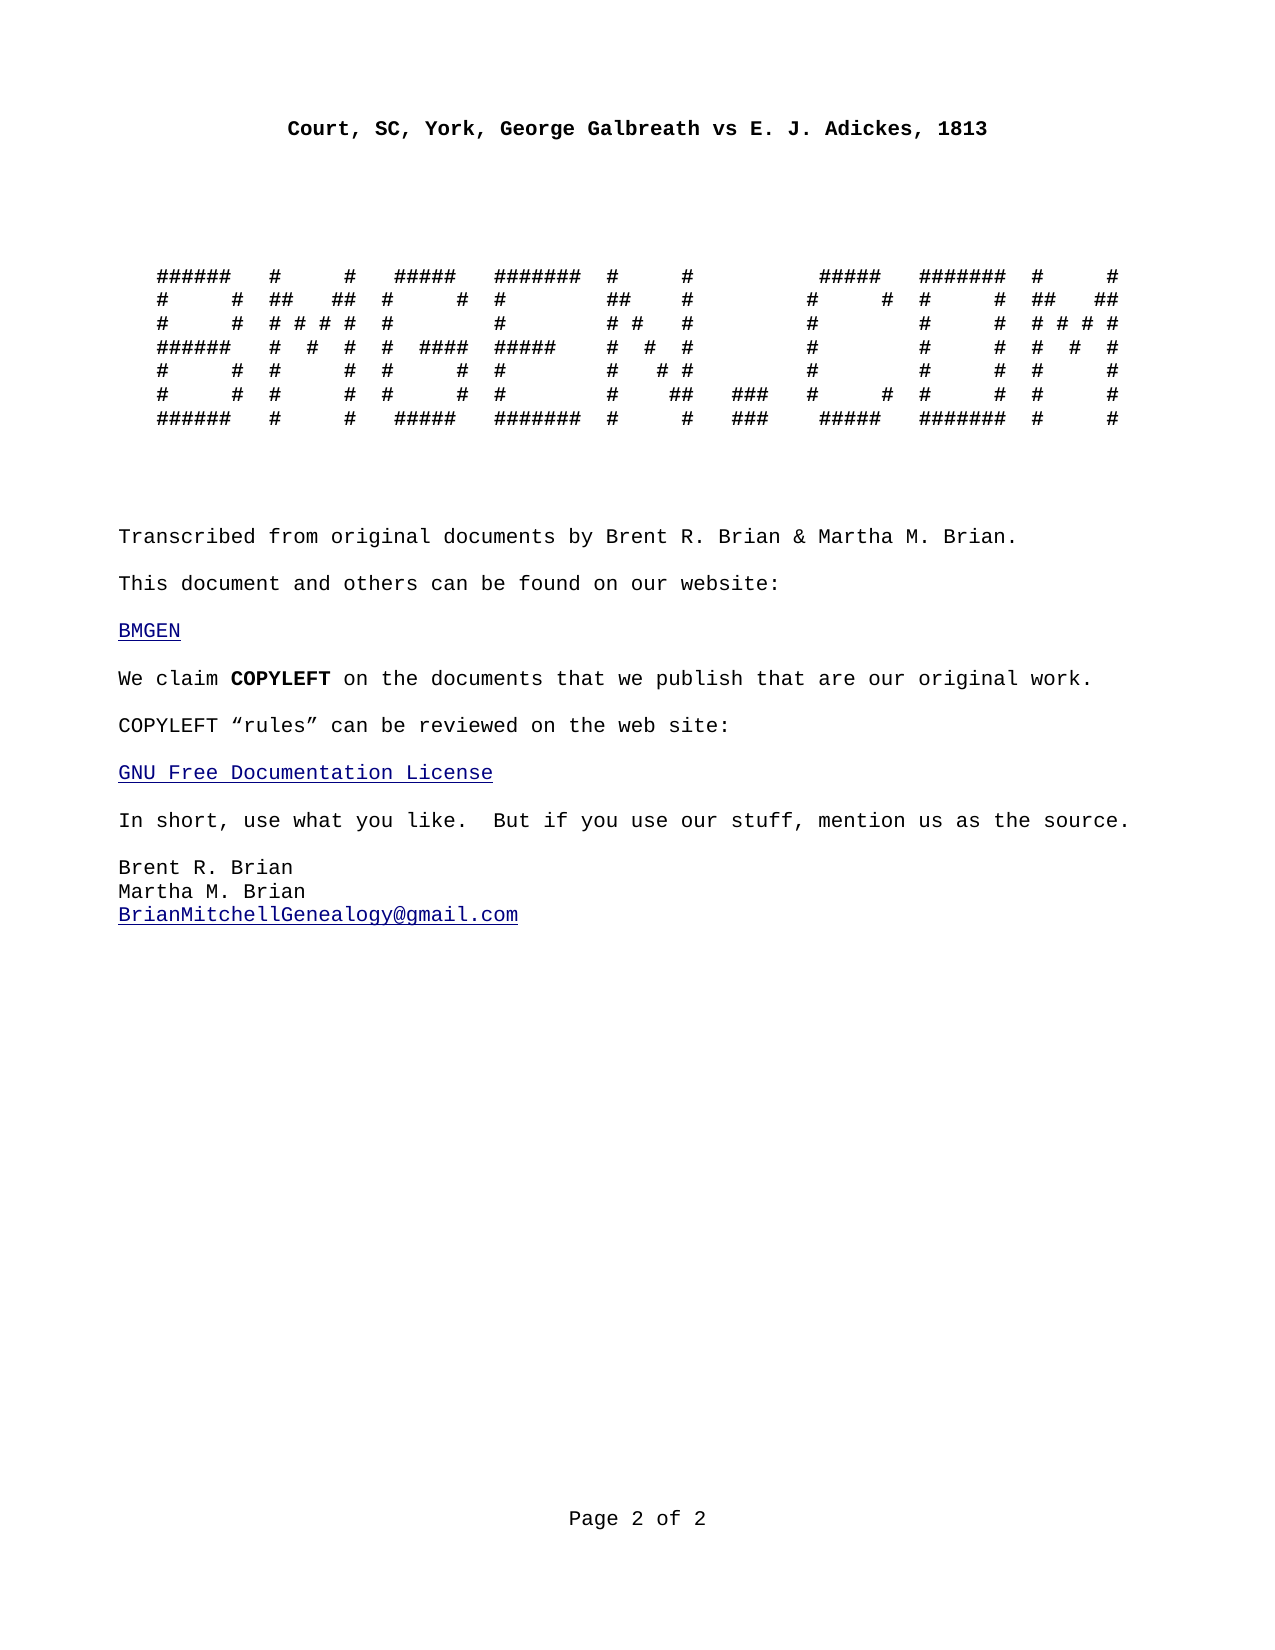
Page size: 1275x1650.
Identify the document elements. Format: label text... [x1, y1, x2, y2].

text # # ## ## # # # ## # # # # # ## ## [118, 289, 1157, 313]
text We claim COPYLEFT on the documents that we publish that are our original work. [118, 668, 1157, 691]
text BrianMitchellGenealogy@gmail.com [118, 904, 1157, 928]
text ###### # # ##### ####### # # ### ##### ####### # # [118, 408, 1157, 431]
text Transcribed from original documents by Brent R. Brian & Martha M. Brian. [118, 526, 1157, 549]
text BMGEN [118, 621, 1157, 644]
text This document and others can be found on our website: [118, 573, 1157, 597]
text # # # # # # # # ## ### # # # # # # [118, 384, 1157, 408]
text COPYLEFT “rules” can be reviewed on the web site: [118, 715, 1157, 739]
text GNU Free Documentation License [118, 762, 1157, 786]
text # # # # # # # # # # # # # # # # # # [118, 313, 1157, 337]
text Martha M. Brian [118, 881, 1157, 904]
text In short, use what you like. But if you use our stuff, mention us as the source. [118, 810, 1157, 833]
text # # # # # # # # # # # # # # # [118, 360, 1157, 384]
text Brent R. Brian [118, 857, 1157, 881]
text ###### # # ##### ####### # # ##### ####### # # [118, 266, 1157, 289]
text ###### # # # # #### ##### # # # # # # # # # [118, 337, 1157, 360]
